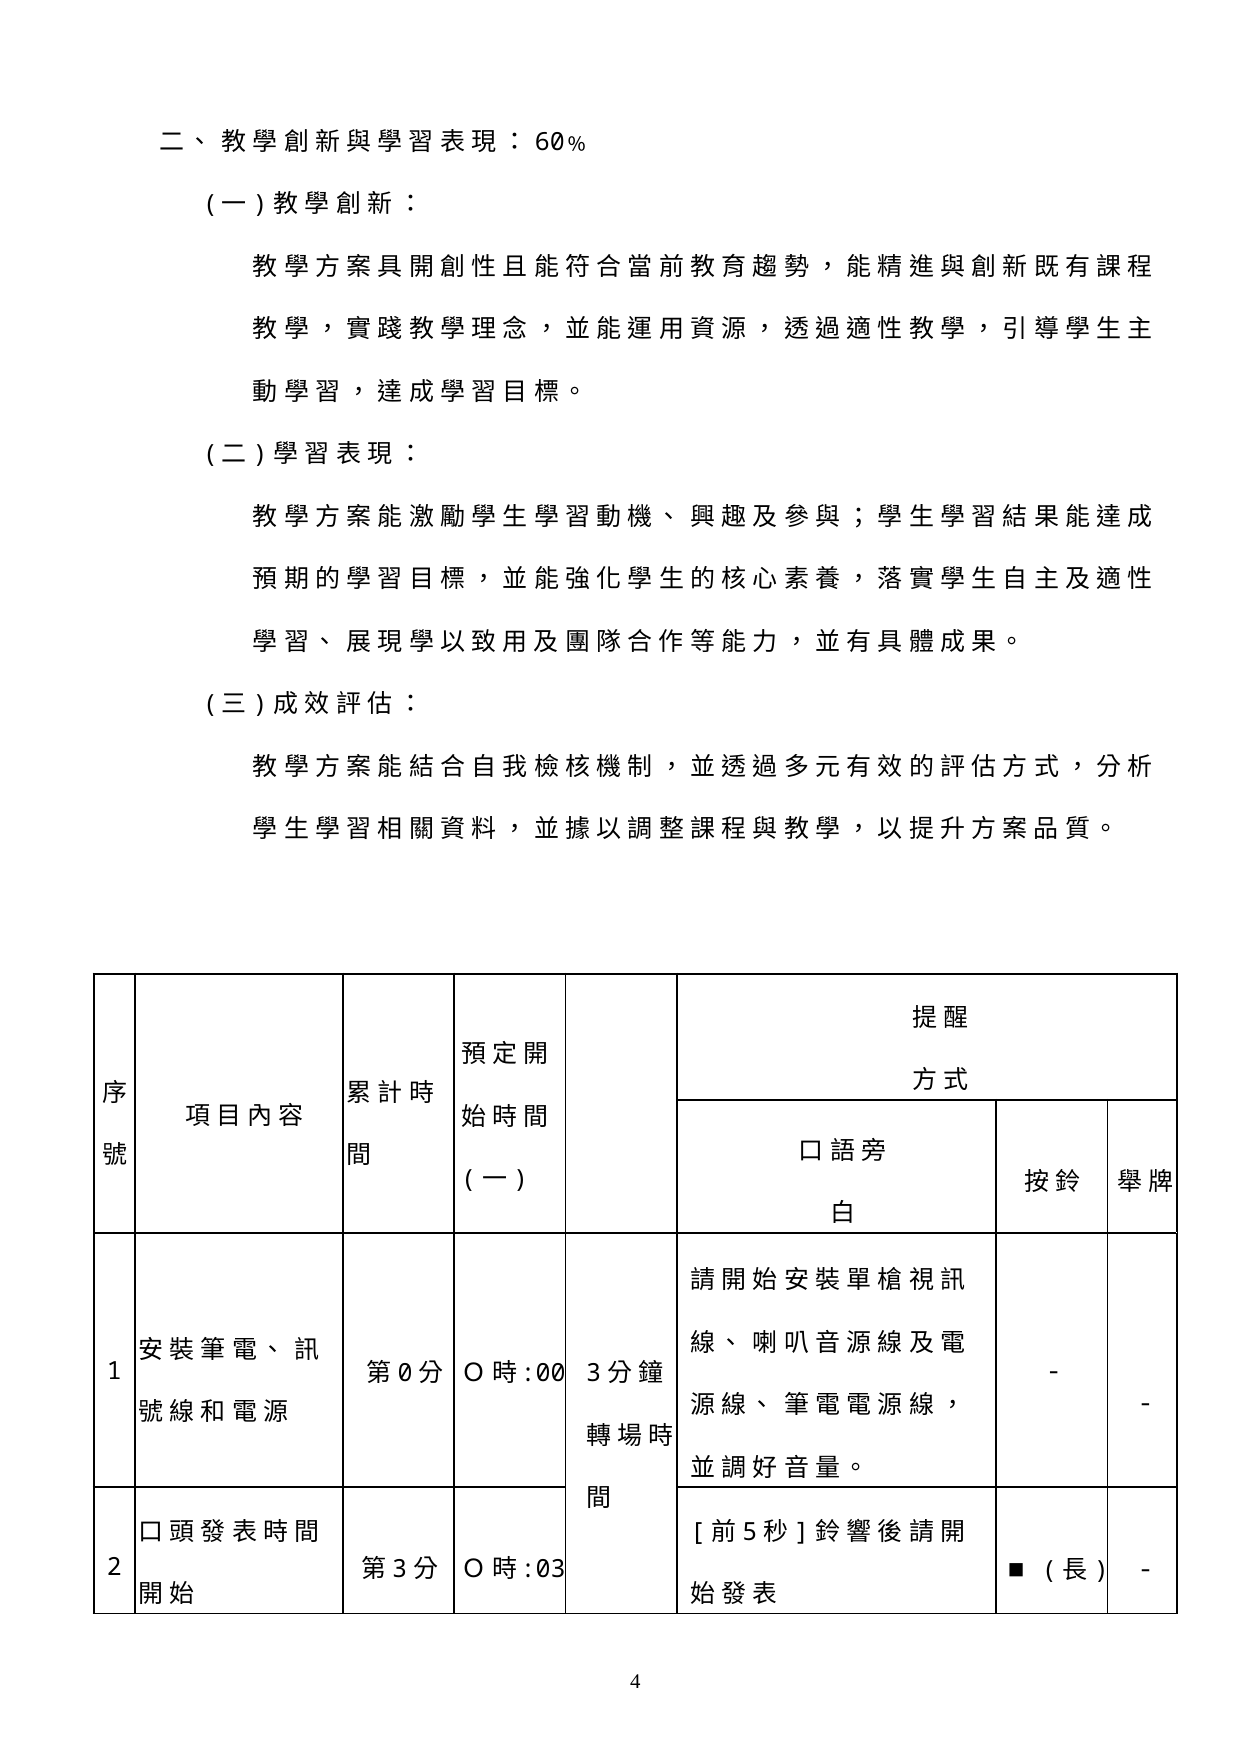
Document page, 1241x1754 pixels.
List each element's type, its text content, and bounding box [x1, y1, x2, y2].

table_cell 舉牌 [1108, 1101, 1176, 1232]
table_header 序號 [95, 975, 134, 1232]
text 二、教學創新與學習表現：60﹪ [146, 97, 1177, 160]
text (二)學習表現： [182, 410, 1177, 472]
table_cell [前5秒]鈴響後請開始發表 [678, 1488, 995, 1613]
table_cell - [997, 1234, 1107, 1486]
text 教學方案能激勵學生學習動機、興趣及參與；學生學習結果能達成預期的學習目標，並能強化學生的核心素養，落實學生自主及適性學習、展現學以致用及團隊合作等能力，並有具體成果。 [241, 472, 1177, 660]
table_header 預定開始時間(一) [455, 975, 565, 1232]
table_cell 第3分 [344, 1488, 453, 1613]
table_cell Ｏ時:03 [455, 1488, 565, 1613]
table_header 累計時間 [344, 975, 453, 1232]
table_cell Ｏ時:00 [455, 1234, 565, 1486]
table_header 項目內容 [136, 975, 342, 1232]
table_cell 2 [95, 1488, 134, 1613]
table_cell 安裝筆電、訊號線和電源 [136, 1234, 342, 1486]
text 教學方案具開創性且能符合當前教育趨勢，能精進與創新既有課程教學，實踐教學理念，並能運用資源，透過適性教學，引導學生主動學習，達成學習目標。 [241, 222, 1177, 410]
table_cell - [1108, 1234, 1176, 1486]
table_cell 1 [95, 1234, 134, 1486]
text (三)成效評估： [182, 660, 1177, 722]
table_cell 請開始安裝單槍視訊線、喇叭音源線及電源線、筆電電源線，並調好音量。 [678, 1234, 995, 1486]
table_cell (長) [997, 1488, 1107, 1613]
table_header [566, 975, 676, 1232]
text 教學方案能結合自我檢核機制，並透過多元有效的評估方式，分析學生學習相關資料，並據以調整課程與教學，以提升方案品質。 [241, 722, 1177, 847]
table_cell 按鈴 [997, 1101, 1107, 1232]
table_cell - [1108, 1488, 1176, 1613]
table_cell 3分鐘轉場時間 [566, 1234, 676, 1613]
table_header 提醒方式 [678, 975, 1176, 1099]
table_cell 口頭發表時間開始 [136, 1488, 342, 1613]
table_cell 第0分 [344, 1234, 453, 1486]
table_cell 口語旁白 [678, 1101, 995, 1232]
text (一)教學創新： [182, 160, 1177, 222]
